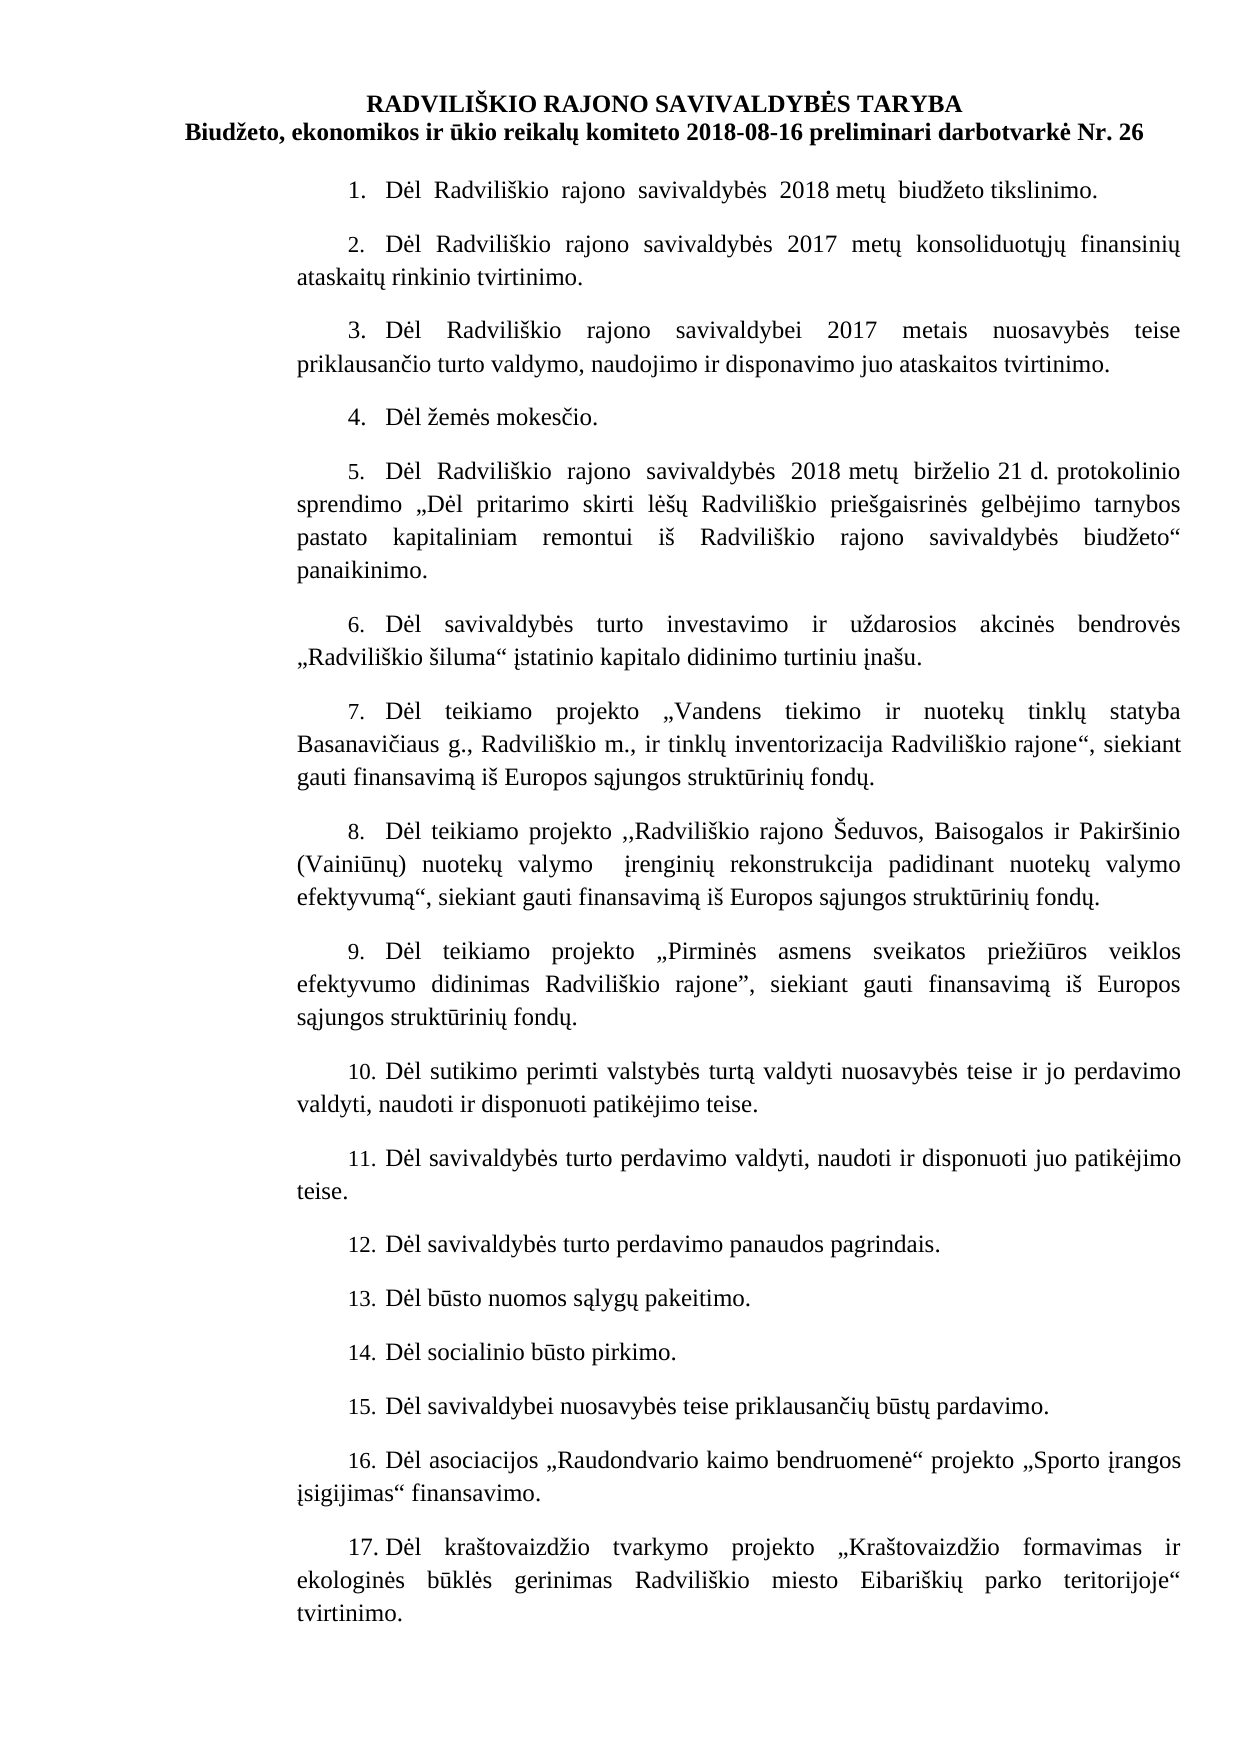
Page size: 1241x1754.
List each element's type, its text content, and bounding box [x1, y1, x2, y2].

list Dėl socialinio būsto pirkimo. [259, 1337, 1181, 1366]
list Dėl teikiamo projekto ,,Radviliškio rajono Šeduvos, Baisogalos ir Pakiršinio (Vainiūnų) nuotekų valymo įrenginių rekonstrukcija padidinant nuotekų valymo efektyvumą“, siekiant gauti finansavimą iš Europos sąjungos struktūrinių fondų. [259, 816, 1181, 911]
list Dėl asociacijos „Raudondvario kaimo bendruomenė“ projekto „Sporto įrangos įsigijimas“ finansavimo. [259, 1445, 1181, 1507]
list Dėl Radviliškio rajono savivaldybės 2018 metų biudžeto tikslinimo. [259, 175, 1181, 204]
text RADVILIŠKIO RAJONO SAVIVALDYBĖS TARYBA [148, 89, 1181, 117]
list Dėl savivaldybės turto perdavimo valdyti, naudoti ir disponuoti juo patikėjimo teise. [259, 1143, 1181, 1204]
list Dėl sutikimo perimti valstybės turtą valdyti nuosavybės teise ir jo perdavimo valdyti, naudoti ir disponuoti patikėjimo teise. [259, 1056, 1181, 1118]
text Biudžeto, ekonomikos ir ūkio reikalų komiteto 2018-08-16 preliminari darbotvarkė Nr. 26 [148, 117, 1181, 146]
list Dėl Radviliškio rajono savivaldybės 2018 metų birželio 21 d. protokolinio sprendimo „Dėl pritarimo skirti lėšų Radviliškio priešgaisrinės gelbėjimo tarnybos pastato kapitaliniam remontui iš Radviliškio rajono savivaldybės biudžeto“ panaikinimo. [259, 456, 1181, 584]
list Dėl savivaldybei nuosavybės teise priklausančių būstų pardavimo. [259, 1391, 1181, 1420]
list Dėl kraštovaizdžio tvarkymo projekto „Kraštovaizdžio formavimas ir ekologinės būklės gerinimas Radviliškio miesto Eibariškių parko teritorijoje“ tvirtinimo. [259, 1532, 1181, 1627]
list Dėl savivaldybės turto investavimo ir uždarosios akcinės bendrovės „Radviliškio šiluma“ įstatinio kapitalo didinimo turtiniu įnašu. [259, 609, 1181, 671]
list Dėl savivaldybės turto perdavimo panaudos pagrindais. [259, 1229, 1181, 1258]
list Dėl būsto nuomos sąlygų pakeitimo. [259, 1283, 1181, 1312]
list Dėl Radviliškio rajono savivaldybei 2017 metais nuosavybės teise priklausančio turto valdymo, naudojimo ir disponavimo juo ataskaitos tvirtinimo. [259, 316, 1181, 377]
list Dėl Radviliškio rajono savivaldybės 2017 metų konsoliduotųjų finansinių ataskaitų rinkinio tvirtinimo. [259, 229, 1181, 291]
list Dėl teikiamo projekto „Pirminės asmens sveikatos priežiūros veiklos efektyvumo didinimas Radviliškio rajone”, siekiant gauti finansavimą iš Europos sąjungos struktūrinių fondų. [259, 936, 1181, 1031]
list Dėl teikiamo projekto „Vandens tiekimo ir nuotekų tinklų statyba Basanavičiaus g., Radviliškio m., ir tinklų inventorizacija Radviliškio rajone“, siekiant gauti finansavimą iš Europos sąjungos struktūrinių fondų. [259, 696, 1181, 791]
list Dėl žemės mokesčio. [259, 402, 1181, 431]
